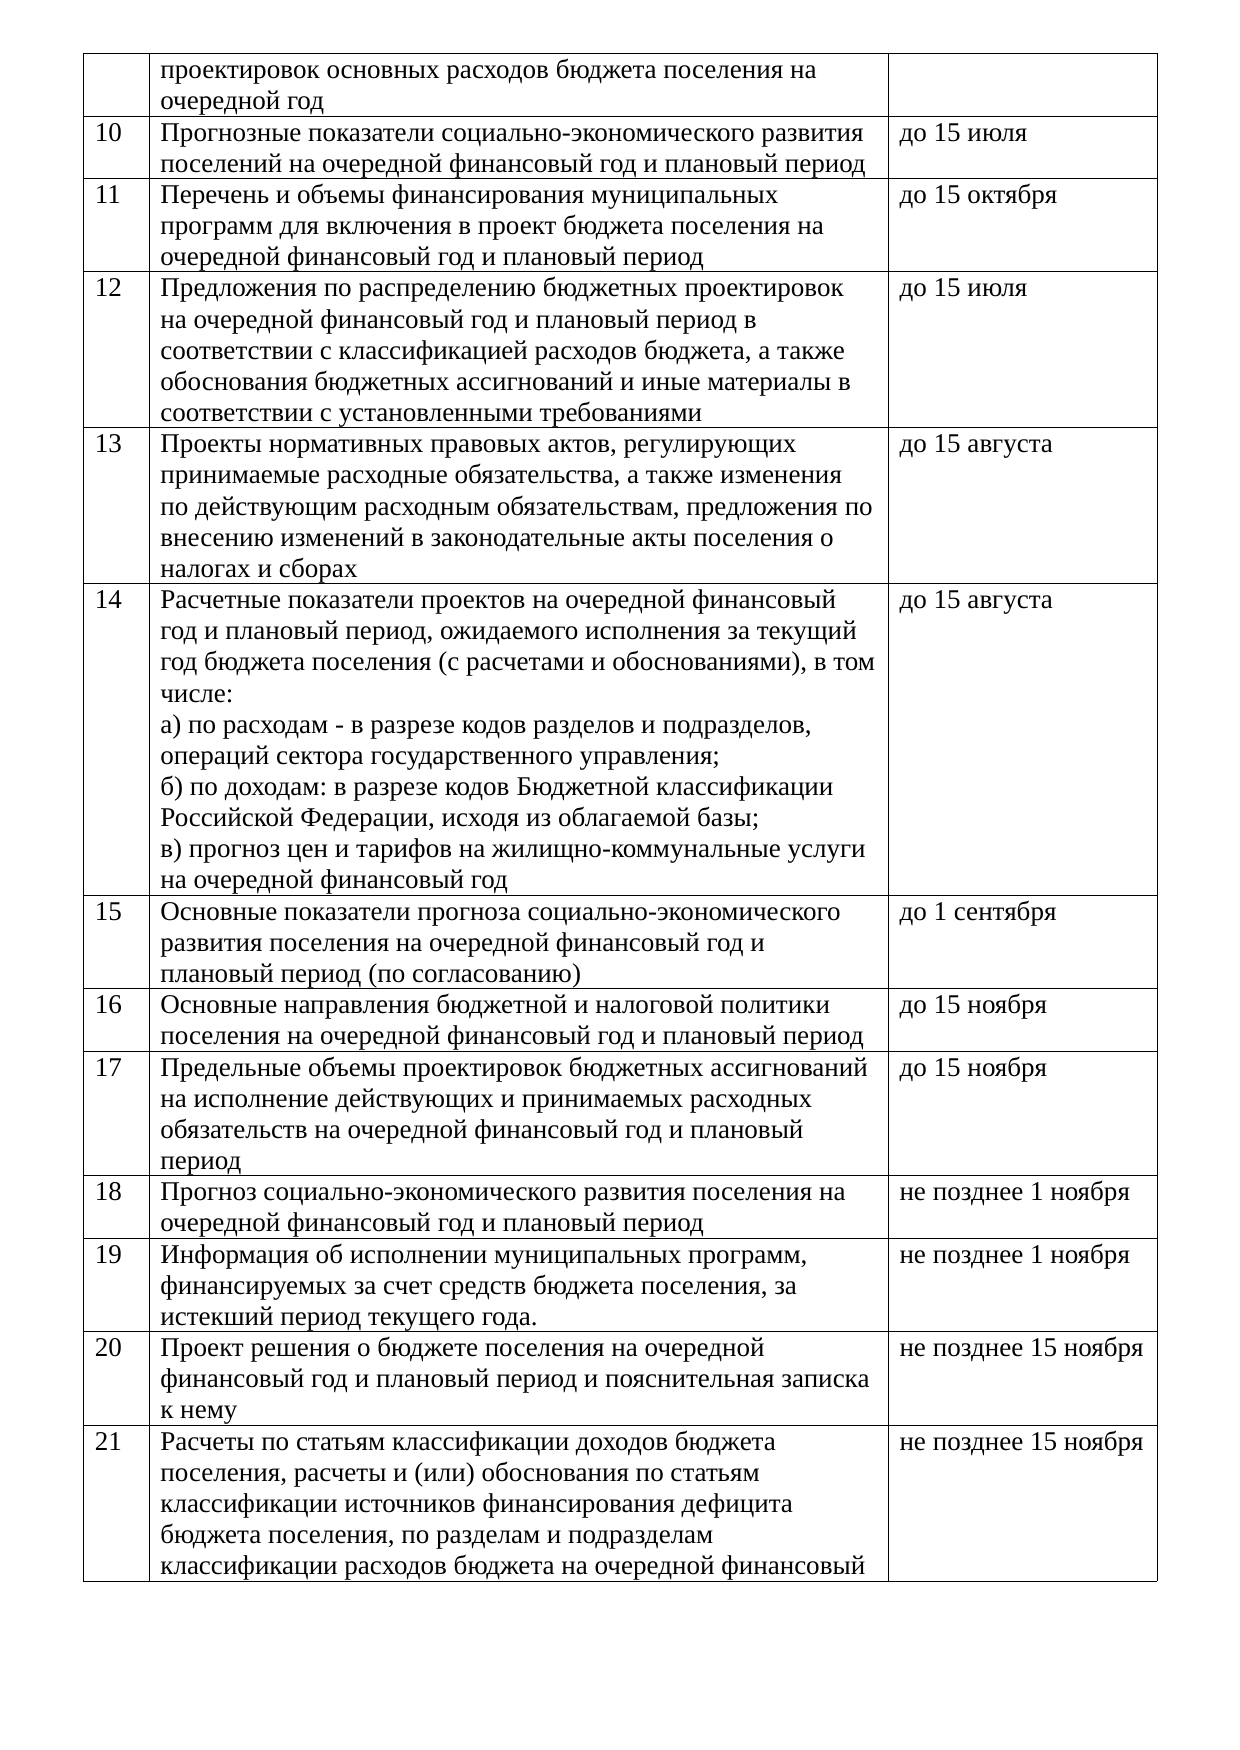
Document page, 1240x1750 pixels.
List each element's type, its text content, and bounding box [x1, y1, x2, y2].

table_cell 21 [84, 1426, 149, 1581]
table_cell 17 [84, 1052, 149, 1175]
table_cell 16 [84, 989, 149, 1051]
table_cell до 15 августа [889, 584, 1157, 895]
table_cell 12 [84, 272, 149, 427]
table_cell 19 [84, 1239, 149, 1331]
table_cell 13 [84, 428, 149, 583]
table_cell Прогнозные показатели социально-экономического развития поселений на очередной финансовый год и плановый период [150, 117, 888, 178]
table_cell Перечень и объемы финансирования муниципальных программ для включения в проект бюджета поселения на очередной финансовый год и плановый период [150, 179, 888, 271]
table_cell Расчетные показатели проектов на очередной финансовый год и плановый период, ожидаемого исполнения за текущий год бюджета поселения (с расчетами и обоснованиями), в том числе: а) по расходам - в разрезе кодов разделов и подразделов, операций сектора государственного управления; б) по доходам: в разрезе кодов Бюджетной классификации Российской Федерации, исходя из облагаемой базы; в) прогноз цен и тарифов на жилищно-коммунальные услуги на очередной финансовый год [150, 584, 888, 895]
table_cell до 15 июля [889, 272, 1157, 427]
table_cell до 15 июля [889, 117, 1157, 178]
table_cell [889, 54, 1157, 116]
table_cell Предложения по распределению бюджетных проектировок на очередной финансовый год и плановый период в соответствии с классификацией расходов бюджета, а также обоснования бюджетных ассигнований и иные материалы в соответствии с установленными требованиями [150, 272, 888, 427]
table_cell Прогноз социально-экономического развития поселения на очередной финансовый год и плановый период [150, 1176, 888, 1238]
table_cell 10 [84, 117, 149, 178]
table_cell 15 [84, 896, 149, 988]
table_cell 18 [84, 1176, 149, 1238]
table_cell до 15 ноября [889, 1052, 1157, 1175]
table_cell не позднее 15 ноября [889, 1426, 1157, 1581]
table_cell до 15 октября [889, 179, 1157, 271]
table_cell Проекты нормативных правовых актов, регулирующих принимаемые расходные обязательства, а также изменения по действующим расходным обязательствам, предложения по внесению изменений в законодательные акты поселения о налогах и сборах [150, 428, 888, 583]
table_cell Расчеты по статьям классификации доходов бюджета поселения, расчеты и (или) обоснования по статьям классификации источников финансирования дефицита бюджета поселения, по разделам и подразделам классификации расходов бюджета на очередной финансовый [150, 1426, 888, 1581]
table_cell [84, 54, 149, 116]
table_cell не позднее 15 ноября [889, 1332, 1157, 1425]
table_cell Основные направления бюджетной и налоговой политики поселения на очередной финансовый год и плановый период [150, 989, 888, 1051]
table_cell Информация об исполнении муниципальных программ, финансируемых за счет средств бюджета поселения, за истекший период текущего года. [150, 1239, 888, 1331]
table_cell не позднее 1 ноября [889, 1176, 1157, 1238]
table_cell 20 [84, 1332, 149, 1425]
table_cell до 15 августа [889, 428, 1157, 583]
table_cell до 15 ноября [889, 989, 1157, 1051]
table_cell проектировок основных расходов бюджета поселения на очередной год [150, 54, 888, 116]
table_cell Предельные объемы проектировок бюджетных ассигнований на исполнение действующих и принимаемых расходных обязательств на очередной финансовый год и плановый период [150, 1052, 888, 1175]
table_cell 14 [84, 584, 149, 895]
table_cell Проект решения о бюджете поселения на очередной финансовый год и плановый период и пояснительная записка к нему [150, 1332, 888, 1425]
table_cell до 1 сентября [889, 896, 1157, 988]
table_cell не позднее 1 ноября [889, 1239, 1157, 1331]
table_cell 11 [84, 179, 149, 271]
table_cell Основные показатели прогноза социально-экономического развития поселения на очередной финансовый год и плановый период (по согласованию) [150, 896, 888, 988]
